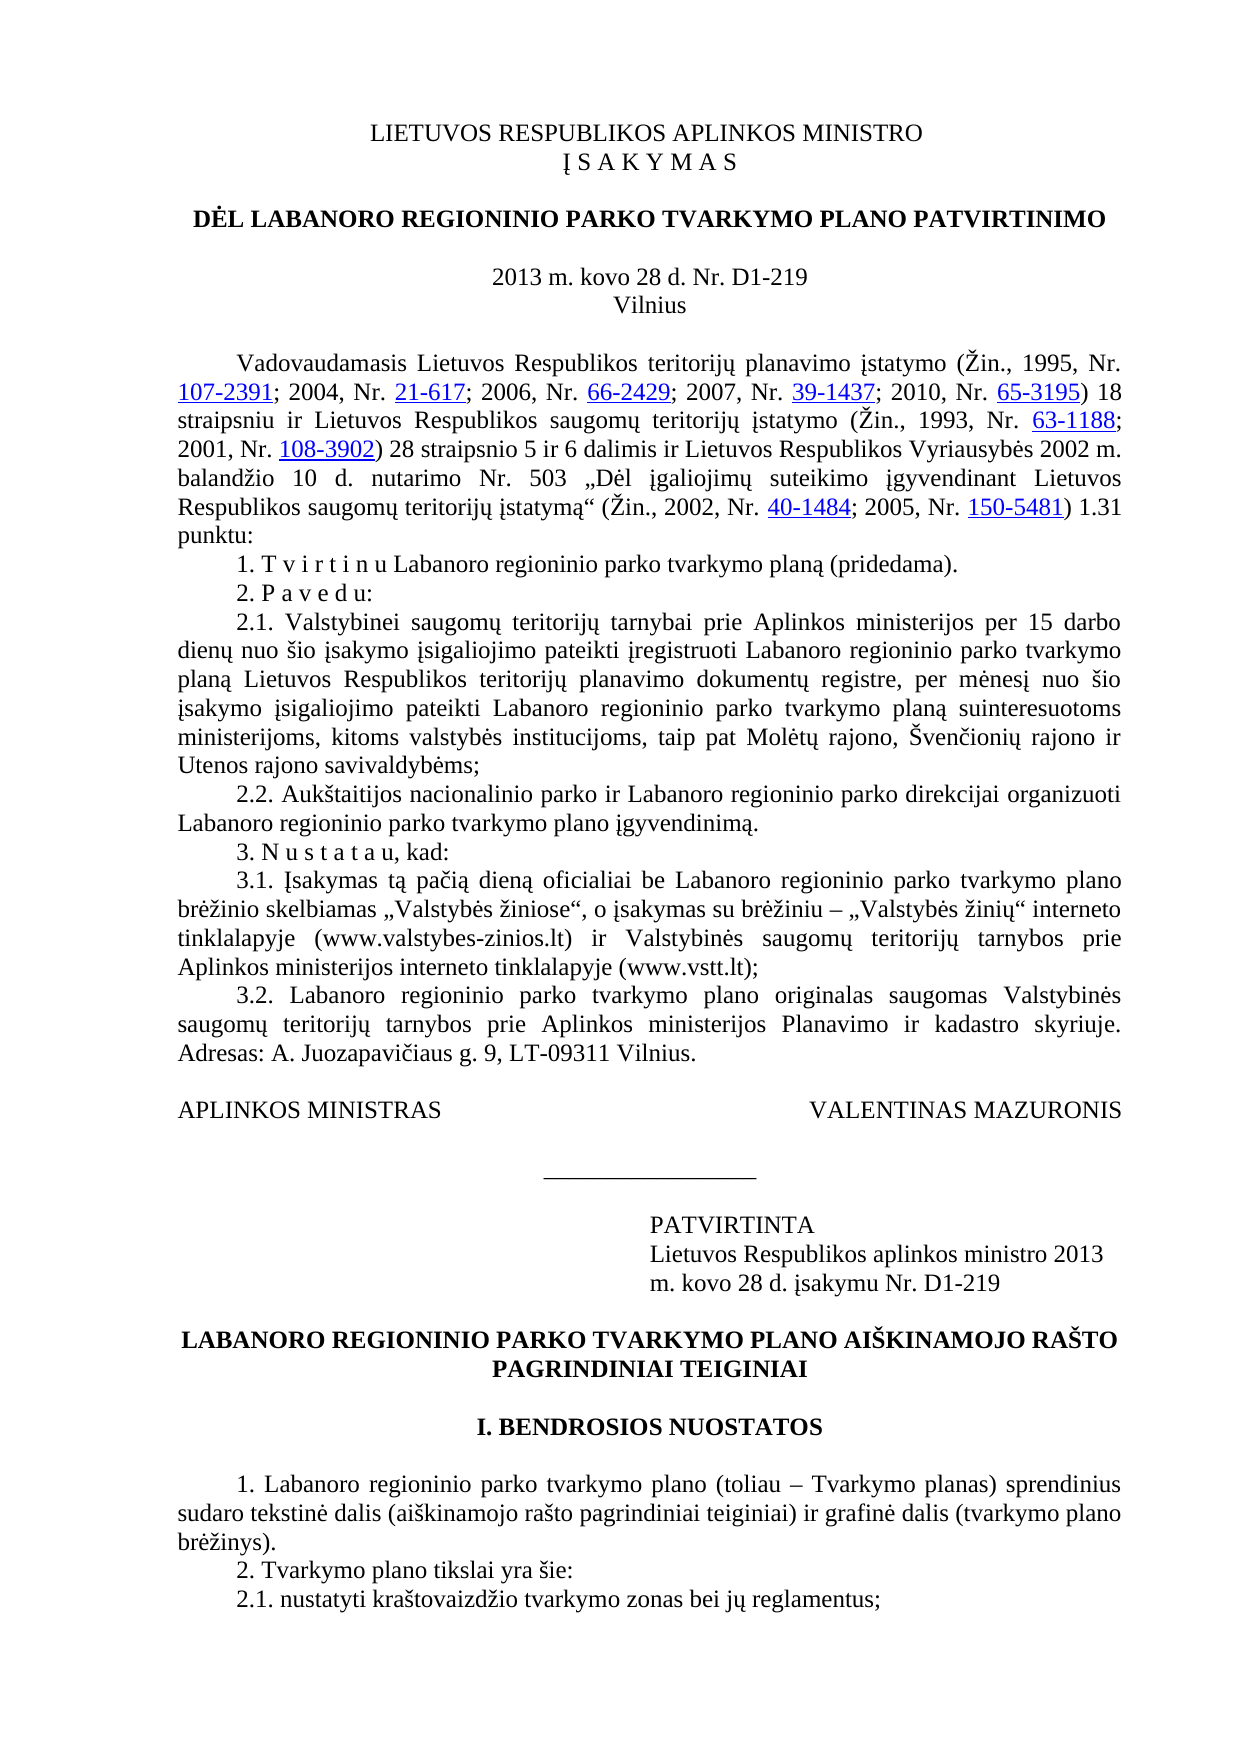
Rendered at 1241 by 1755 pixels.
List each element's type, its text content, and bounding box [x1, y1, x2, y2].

text LABANORO REGIONINIO PARKO TVARKYMO PLANO AIŠKINAMOJO RAŠTO PAGRINDINIAI TEIGINIAI [177, 1326, 1122, 1383]
text _________________ [177, 1153, 1122, 1182]
text 3. N u s t a t a u, kad: [177, 837, 1122, 866]
text Lietuvos Respublikos aplinkos ministro 2013 m. kovo 28 d. įsakymu Nr. D1-219 [649, 1239, 1122, 1297]
text 2.1. Valstybinei saugomų teritorijų tarnybai prie Aplinkos ministerijos per 15 darbo dienų nuo šio įsakymo įsigaliojimo pateikti įregistruoti Labanoro regioninio parko tvarkymo planą Lietuvos Respublikos teritorijų planavimo dokumentų registre, per mėnesį nuo šio įsakymo įsigaliojimo pateikti Labanoro regioninio parko tvarkymo planą suinteresuotoms ministerijoms, kitoms valstybės institucijoms, taip pat Molėtų rajono, Švenčionių rajono ir Utenos rajono savivaldybėms; [177, 607, 1122, 779]
text PATVIRTINTA [649, 1211, 1122, 1239]
text 2. P a v e d u: [177, 578, 1122, 607]
text 3.2. Labanoro regioninio parko tvarkymo plano originalas saugomas Valstybinės saugomų teritorijų tarnybos prie Aplinkos ministerijos Planavimo ir kadastro skyriuje. Adresas: A. Juozapavičiaus g. 9, LT-09311 Vilnius. [177, 981, 1122, 1067]
text 2. Tvarkymo plano tikslai yra šie: [177, 1556, 1122, 1584]
text 2013 m. kovo 28 d. Nr. D1-219 [177, 262, 1122, 291]
text 2.1. nustatyti kraštovaizdžio tvarkymo zonas bei jų reglamentus; [177, 1584, 1122, 1613]
text 1. T v i r t i n u Labanoro regioninio parko tvarkymo planą (pridedama). [177, 549, 1122, 578]
text Vilnius [177, 291, 1122, 319]
text DĖL LABANORO REGIONINIO PARKO TVARKYMO PLANO PATVIRTINIMO [177, 204, 1122, 233]
text Į S A K Y M A S [177, 147, 1122, 176]
text Vadovaudamasis Lietuvos Respublikos teritorijų planavimo įstatymo (Žin., 1995, Nr. 107-2391; 2004, Nr. 21-617; 2006, Nr. 66-2429; 2007, Nr. 39-1437; 2010, Nr. 65-3195) 18 straipsniu ir Lietuvos Respublikos saugomų teritorijų įstatymo (Žin., 1993, Nr. 63-1188; 2001, Nr. 108-3902) 28 straipsnio 5 ir 6 dalimis ir Lietuvos Respublikos Vyriausybės 2002 m. balandžio 10 d. nutarimo Nr. 503 „Dėl įgaliojimų suteikimo įgyvendinant Lietuvos Respublikos saugomų teritorijų įstatymą“ (Žin., 2002, Nr. 40-1484; 2005, Nr. 150-5481) 1.31 punktu: [177, 348, 1122, 549]
text Aplinkos ministras Valentinas Mazuronis [177, 1096, 1122, 1124]
text 2.2. Aukštaitijos nacionalinio parko ir Labanoro regioninio parko direkcijai organizuoti Labanoro regioninio parko tvarkymo plano įgyvendinimą. [177, 779, 1122, 837]
text LIETUVOS RESPUBLIKOS APLINKOS MINISTRO [177, 118, 1122, 147]
text 1. Labanoro regioninio parko tvarkymo plano (toliau – Tvarkymo planas) sprendinius sudaro tekstinė dalis (aiškinamojo rašto pagrindiniai teiginiai) ir grafinė dalis (tvarkymo plano brėžinys). [177, 1469, 1122, 1556]
text I. BENDROSIOS NUOSTATOS [177, 1412, 1122, 1441]
text 3.1. Įsakymas tą pačią dieną oficialiai be Labanoro regioninio parko tvarkymo plano brėžinio skelbiamas „Valstybės žiniose“, o įsakymas su brėžiniu – „Valstybės žinių“ interneto tinklalapyje (www.valstybes-zinios.lt) ir Valstybinės saugomų teritorijų tarnybos prie Aplinkos ministerijos interneto tinklalapyje (www.vstt.lt); [177, 866, 1122, 981]
